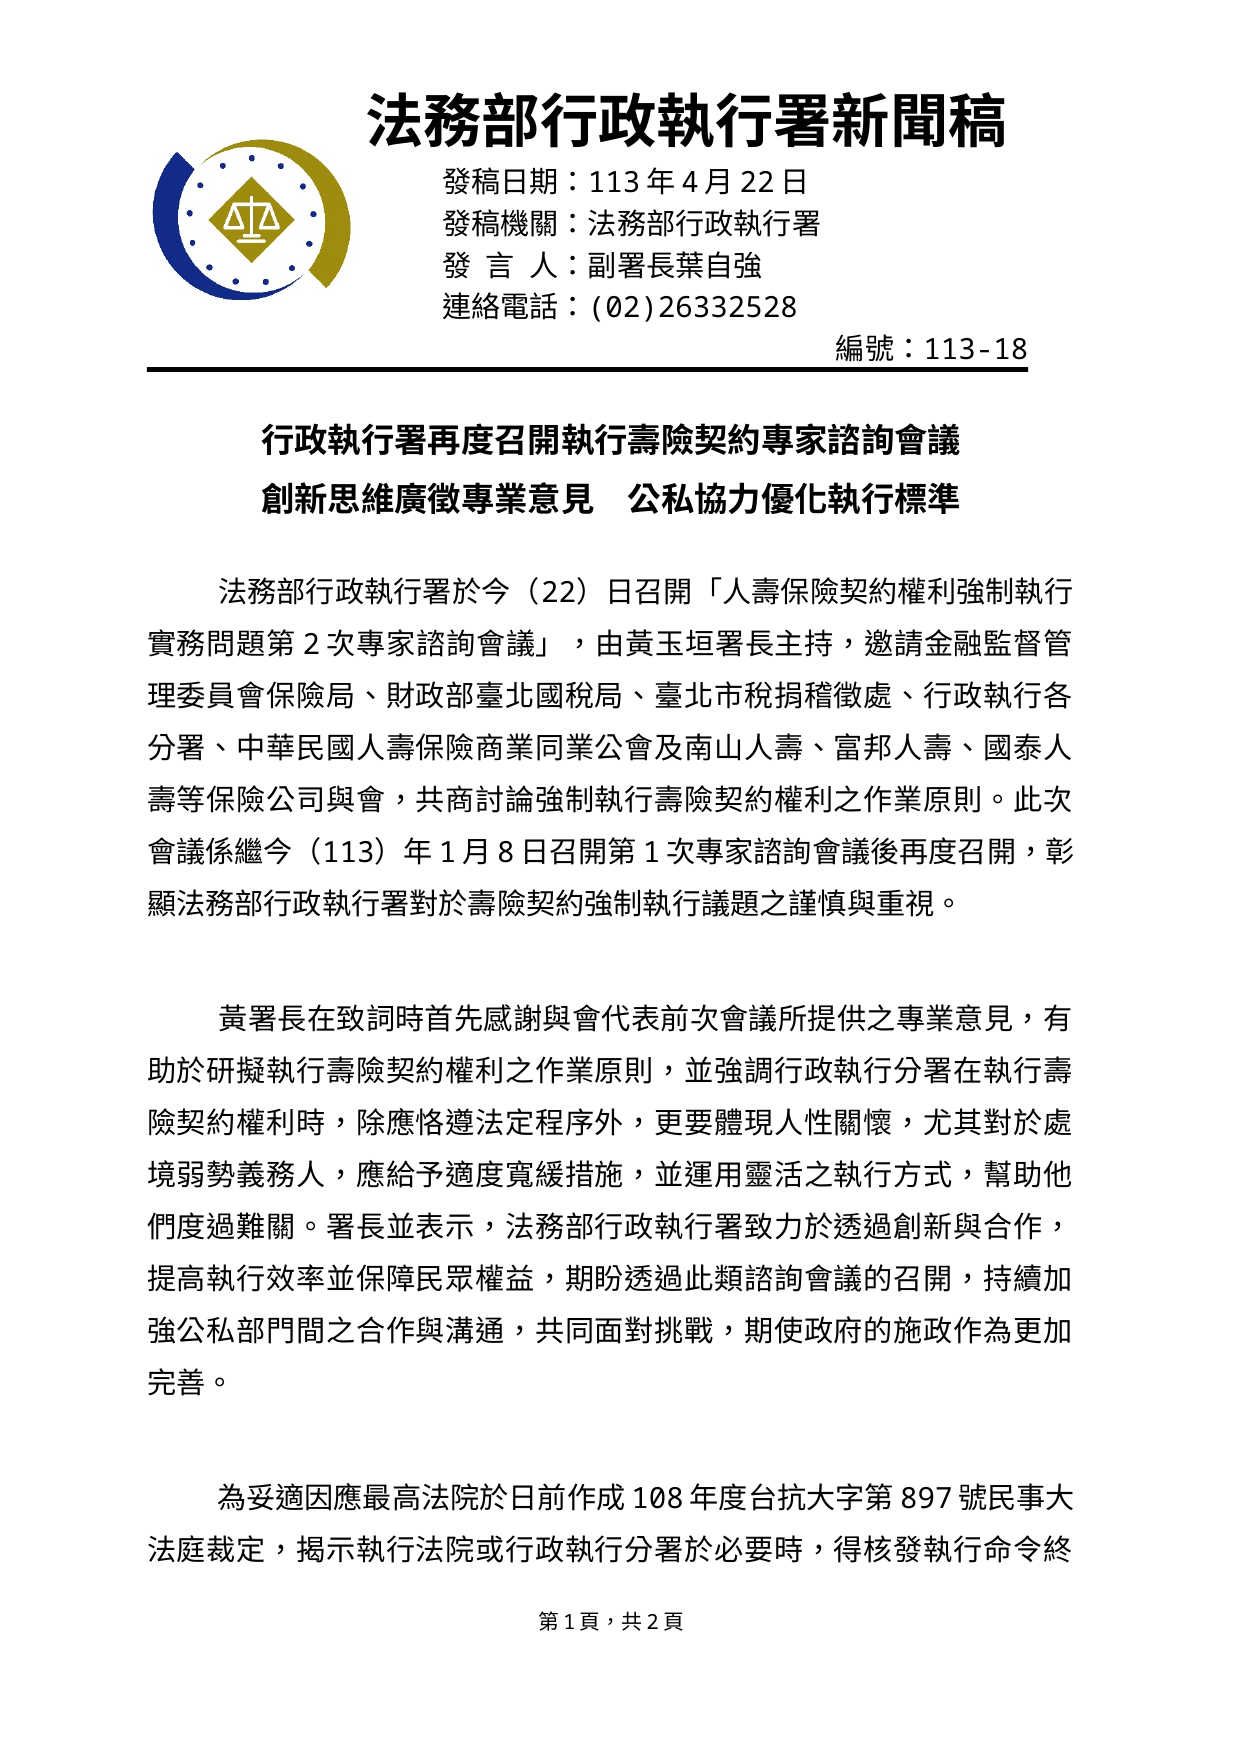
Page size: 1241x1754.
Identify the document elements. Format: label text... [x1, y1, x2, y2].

text 行政執行署再度召開執行壽險契約專家諮詢會議 [147, 406, 1075, 464]
text 黃署長在致詞時首先感謝與會代表前次會議所提供之專業意見，有助於研擬執行壽險契約權利之作業原則，並強調行政執行分署在執行壽險契約權利時，除應恪遵法定程序外，更要體現人性關懷，尤其對於處境弱勢義務人，應給予適度寬緩措施，並運用靈活之執行方式，幫助他們度過難關。署長並表示，法務部行政執行署致力於透過創新與合作，提高執行效率並保障民眾權益，期盼透過此類諮詢會議的召開，持續加強公私部門間之合作與溝通，共同面對挑戰，期使政府的施政作為更加完善。 [147, 987, 1075, 1404]
table_header [144, 75, 362, 368]
text 創新思維廣徵專業意見 公私協力優化執行標準 [147, 464, 1075, 523]
picture [146, 137, 358, 306]
text 為妥適因應最高法院於日前作成108年度台抗大字第897號民事大法庭裁定，揭示執行法院或行政執行分署於必要時，得核發執行命令終 [147, 1467, 1075, 1571]
text 法務部行政執行署於今（22）日召開「人壽保險契約權利強制執行實務問題第2次專家諮詢會議」，由黃玉垣署長主持，邀請金融監督管理委員會保險局、財政部臺北國稅局、臺北市稅捐稽徵處、行政執行各分署、中華民國人壽保險商業同業公會及南山人壽、富邦人壽、國泰人壽等保險公司與會，共商討論強制執行壽險契約權利之作業原則。此次會議係繼今（113）年1月8日召開第1次專家諮詢會議後再度召開，彰顯法務部行政執行署對於壽險契約強制執行議題之謹慎與重視。 [147, 560, 1075, 925]
table_header 法務部行政執行署新聞稿 發稿日期：113年4月22日 發稿機關：法務部行政執行署 發 言 人：副署長葉自強 連絡電話：(02)26332528 編號：113-18 [362, 75, 1031, 368]
